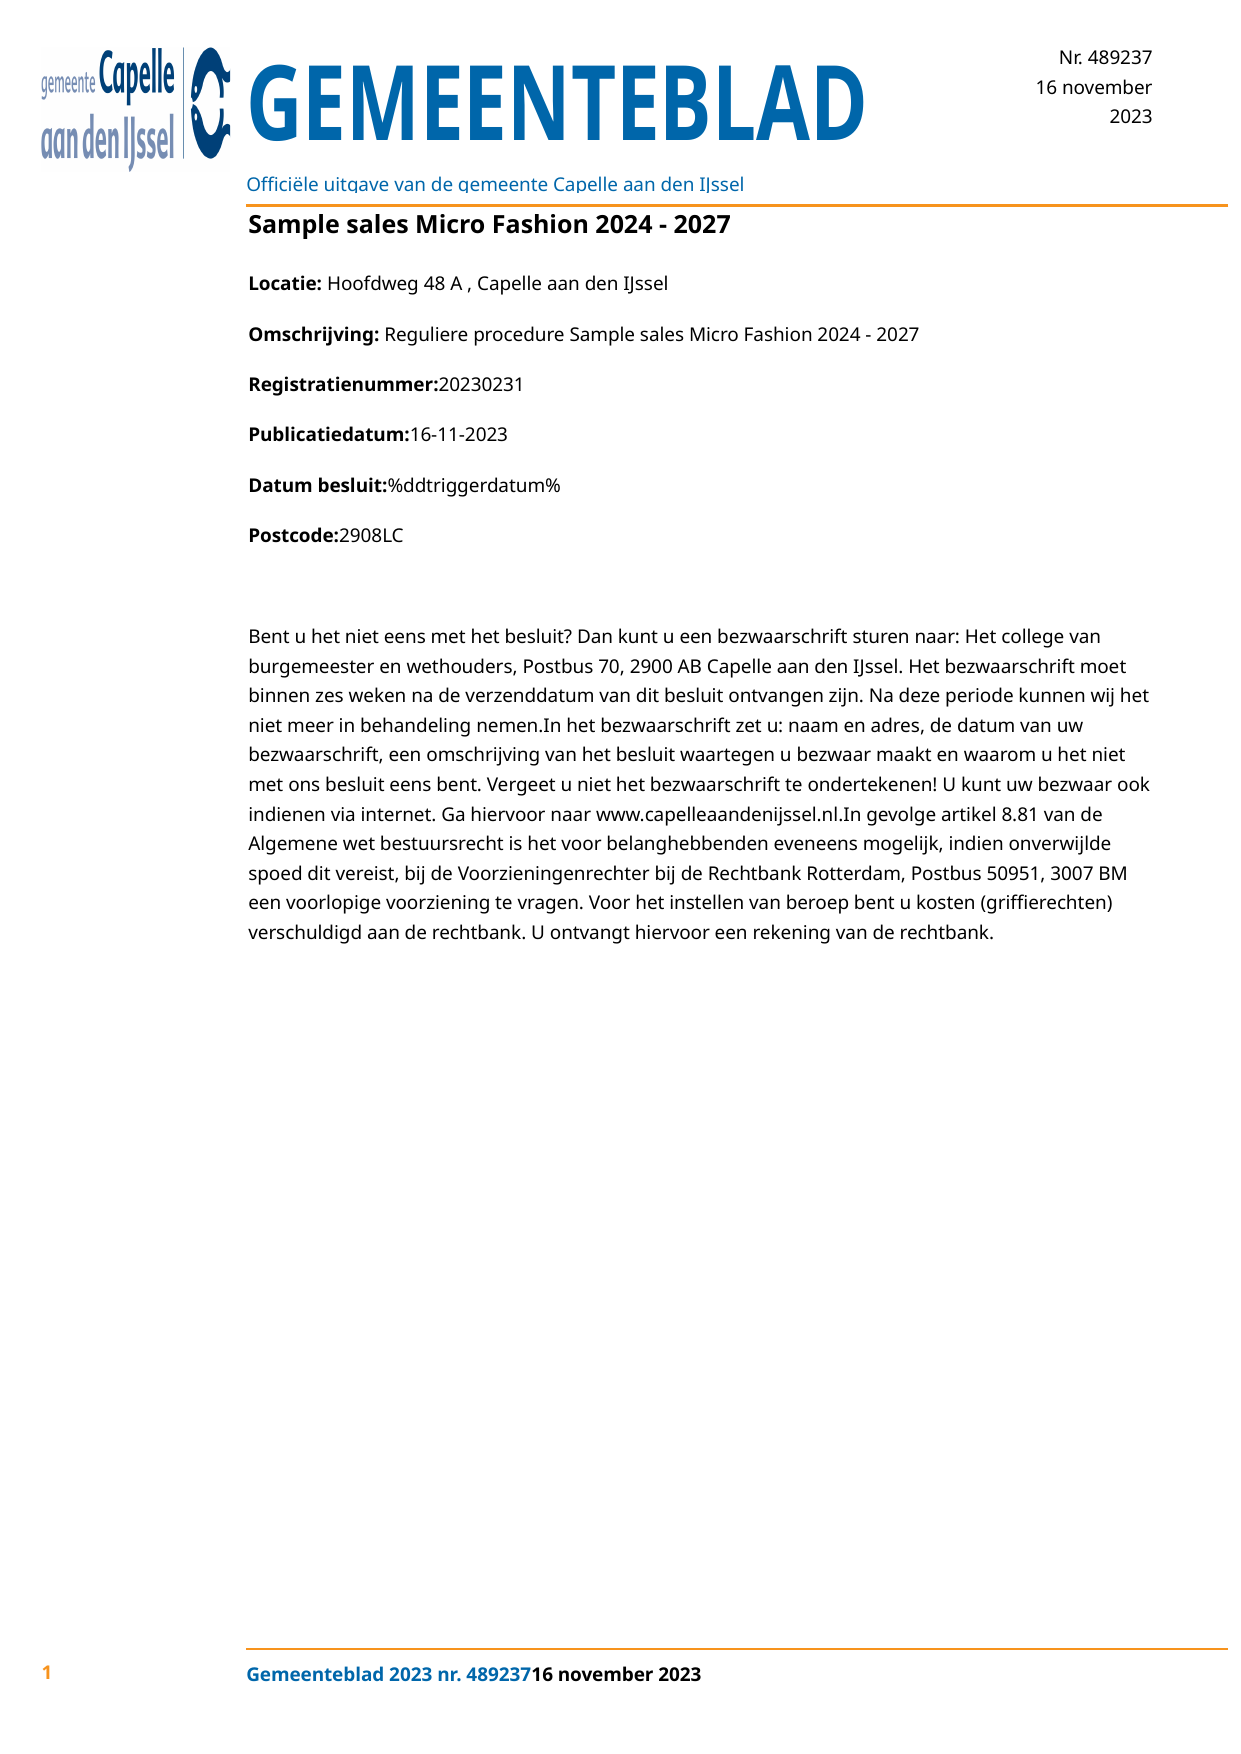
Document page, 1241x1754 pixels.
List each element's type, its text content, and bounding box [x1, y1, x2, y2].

picture [41, 47, 231, 172]
text Registratienummer:20230231 [248, 371, 1152, 397]
text Bent u het niet eens met het besluit? Dan kunt u een bezwaarschrift sturen naar: Het college van burgemeester en wethouders, Postbus 70, 2900 AB Capelle aan den IJssel. Het bezwaarschrift moet binnen zes weken na de verzenddatum van dit besluit ontvangen zijn. Na deze periode kunnen wij het niet meer in behandeling nemen.In het bezwaarschrift zet u: naam en adres, de datum van uw bezwaarschrift, een omschrijving van het besluit waartegen u bezwaar maakt en waarom u het niet met ons besluit eens bent. Vergeet u niet het bezwaarschrift te ondertekenen! U kunt uw bezwaar ook indienen via internet. Ga hiervoor naar www.capelleaandenijssel.nl.In gevolge artikel 8.81 van de Algemene wet bestuursrecht is het voor belanghebbenden eveneens mogelijk, indien onverwijlde spoed dit vereist, bij de Voorzieningenrechter bij de Rechtbank Rotterdam, Postbus 50951, 3007 BM een voorlopige voorziening te vragen. Voor het instellen van beroep bent u kosten (griffierechten) verschuldigd aan de rechtbank. U ontvangt hiervoor een rekening van de rechtbank. [248, 623, 1152, 945]
text Datum besluit:%ddtriggerdatum% [248, 472, 1152, 498]
text Omschrijving: Reguliere procedure Sample sales Micro Fashion 2024 - 2027 [248, 321, 1152, 346]
text Sample sales Micro Fashion 2024 - 2027 [248, 207, 1152, 241]
text Locatie: Hoofdweg 48 A , Capelle aan den IJssel [248, 270, 1152, 296]
text Publicatiedatum:16-11-2023 [248, 422, 1152, 447]
text Postcode:2908LC [248, 522, 1152, 548]
